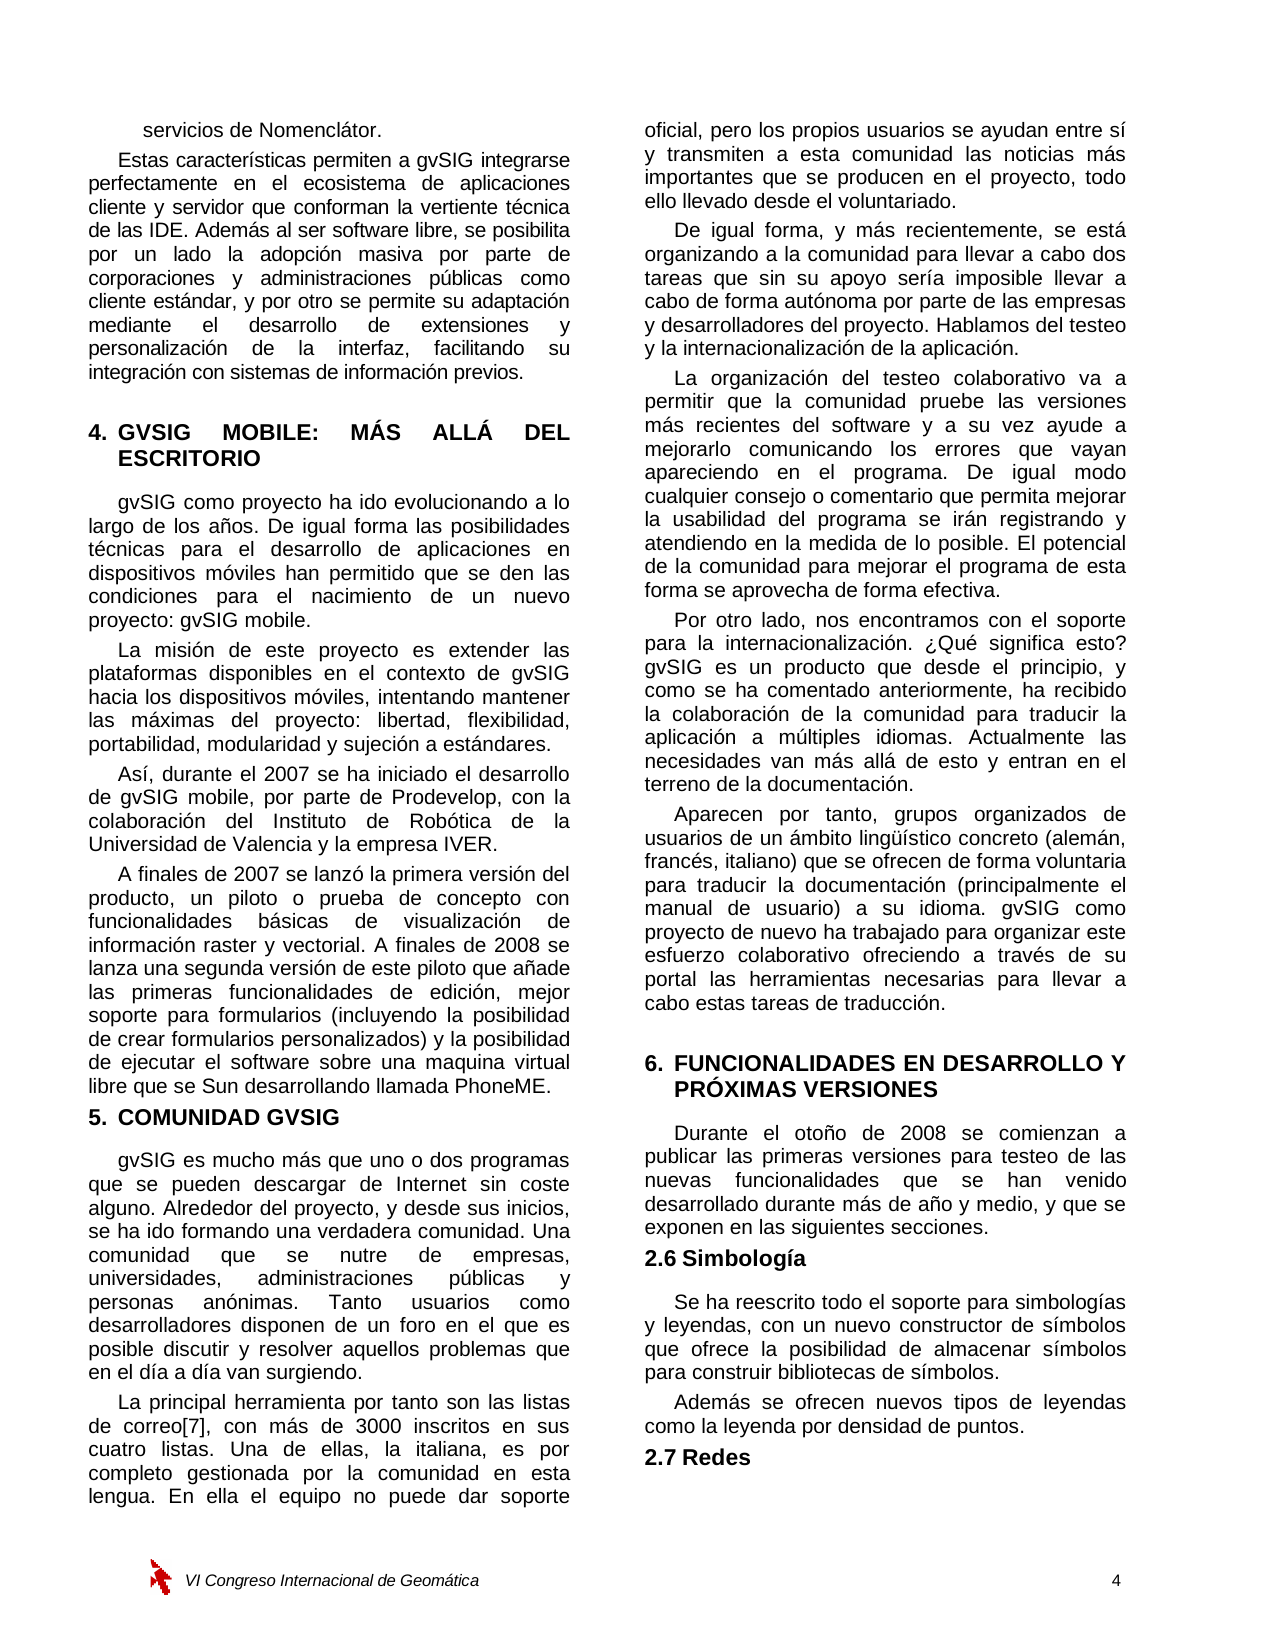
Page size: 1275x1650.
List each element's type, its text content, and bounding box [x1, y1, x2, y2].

list Simbología [644, 1245, 1127, 1271]
list servicios de Nomenclátor. [113, 118, 571, 142]
text La misión de este proyecto es extender las plataformas disponibles en el contexto de gvSIG hacia los dispositivos móviles, intentando mantener las máximas del proyecto: libertad, flexibilidad, portabilidad, modularidad y sujeción a estándares. [88, 638, 571, 756]
picture [150, 1559, 172, 1595]
text De igual forma, y más recientemente, se está organizando a la comunidad para llevar a cabo dos tareas que sin su apoyo sería imposible llevar a cabo de forma autónoma por parte de las empresas y desarrolladores del proyecto. Hablamos del testeo y la internacionalización de la aplicación. [644, 219, 1127, 360]
text La principal herramienta por tanto son las listas de correo[7], con más de 3000 inscritos en sus cuatro listas. Una de ellas, la italiana, es por completo gestionada por la comunidad en esta lengua. En ella el equipo no puede dar soporte [88, 1391, 571, 1508]
text La organización del testeo colaborativo va a permitir que la comunidad pruebe las versiones más recientes del software y a su vez ayude a mejorarlo comunicando los errores que vayan apareciendo en el programa. De igual modo cualquier consejo o comentario que permita mejorar la usabilidad del programa se irán registrando y atendiendo en la medida de lo posible. El potencial de la comunidad para mejorar el programa de esta forma se aprovecha de forma efectiva. [644, 366, 1127, 602]
text Durante el otoño de 2008 se comienzan a publicar las primeras versiones para testeo de las nuevas funcionalidades que se han venido desarrollado durante más de año y medio, y que se exponen en las siguientes secciones. [644, 1121, 1127, 1239]
text Así, durante el 2007 se ha iniciado el desarrollo de gvSIG mobile, por parte de Prodevelop, con la colaboración del Instituto de Robótica de la Universidad de Valencia y la empresa IVER. [88, 762, 571, 856]
text Por otro lado, nos encontramos con el soporte para la internacionalización. ¿Qué significa esto? gvSIG es un producto que desde el principio, y como se ha comentado anteriormente, ha recibido la colaboración de la comunidad para traducir la aplicación a múltiples idiomas. Actualmente las necesidades van más allá de esto y entran en el terreno de la documentación. [644, 608, 1127, 796]
list Comunidad gvSIG [88, 1104, 571, 1130]
list Redes [644, 1444, 1127, 1470]
list Funcionalidades en desarrollo y próximas versiones [644, 1051, 1127, 1103]
list gvSIG mobile: más allá del escritorio [88, 420, 571, 472]
text Estas características permiten a gvSIG integrarse perfectamente en el ecosistema de aplicaciones cliente y servidor que conforman la vertiente técnica de las IDE. Además al ser software libre, se posibilita por un lado la adopción masiva por parte de corporaciones y administraciones públicas como cliente estándar, y por otro se permite su adaptación mediante el desarrollo de extensiones y personalización de la interfaz, facilitando su integración con sistemas de información previos. [88, 148, 571, 384]
text oficial, pero los propios usuarios se ayudan entre sí y transmiten a esta comunidad las noticias más importantes que se producen en el proyecto, todo ello llevado desde el voluntariado. [644, 118, 1127, 213]
text A finales de 2007 se lanzó la primera versión del producto, un piloto o prueba de concepto con funcionalidades básicas de visualización de información raster y vectorial. A finales de 2008 se lanza una segunda versión de este piloto que añade las primeras funcionalidades de edición, mejor soporte para formularios (incluyendo la posibilidad de crear formularios personalizados) y la posibilidad de ejecutar el software sobre una maquina virtual libre que se Sun desarrollando llamada PhoneME. [88, 862, 571, 1098]
text Además se ofrecen nuevos tipos de leyendas como la leyenda por densidad de puntos. [644, 1391, 1127, 1438]
text Se ha reescrito todo el soporte para simbologías y leyendas, con un nuevo constructor de símbolos que ofrece la posibilidad de almacenar símbolos para construir bibliotecas de símbolos. [644, 1290, 1127, 1384]
text Aparecen por tanto, grupos organizados de usuarios de un ámbito lingüístico concreto (alemán, francés, italiano) que se ofrecen de forma voluntaria para traducir la documentación (principalmente el manual de usuario) a su idioma. gvSIG como proyecto de nuevo ha trabajado para organizar este esfuerzo colaborativo ofreciendo a través de su portal las herramientas necesarias para llevar a cabo estas tareas de traducción. [644, 803, 1127, 1014]
text gvSIG como proyecto ha ido evolucionando a lo largo de los años. De igual forma las posibilidades técnicas para el desarrollo de aplicaciones en dispositivos móviles han permitido que se den las condiciones para el nacimiento de un nuevo proyecto: gvSIG mobile. [88, 491, 571, 632]
text gvSIG es mucho más que uno o dos programas que se pueden descargar de Internet sin coste alguno. Alrededor del proyecto, y desde sus inicios, se ha ido formando una verdadera comunidad. Una comunidad que se nutre de empresas, universidades, administraciones públicas y personas anónimas. Tanto usuarios como desarrolladores disponen de un foro en el que es posible discutir y resolver aquellos problemas que en el día a día van surgiendo. [88, 1149, 571, 1384]
